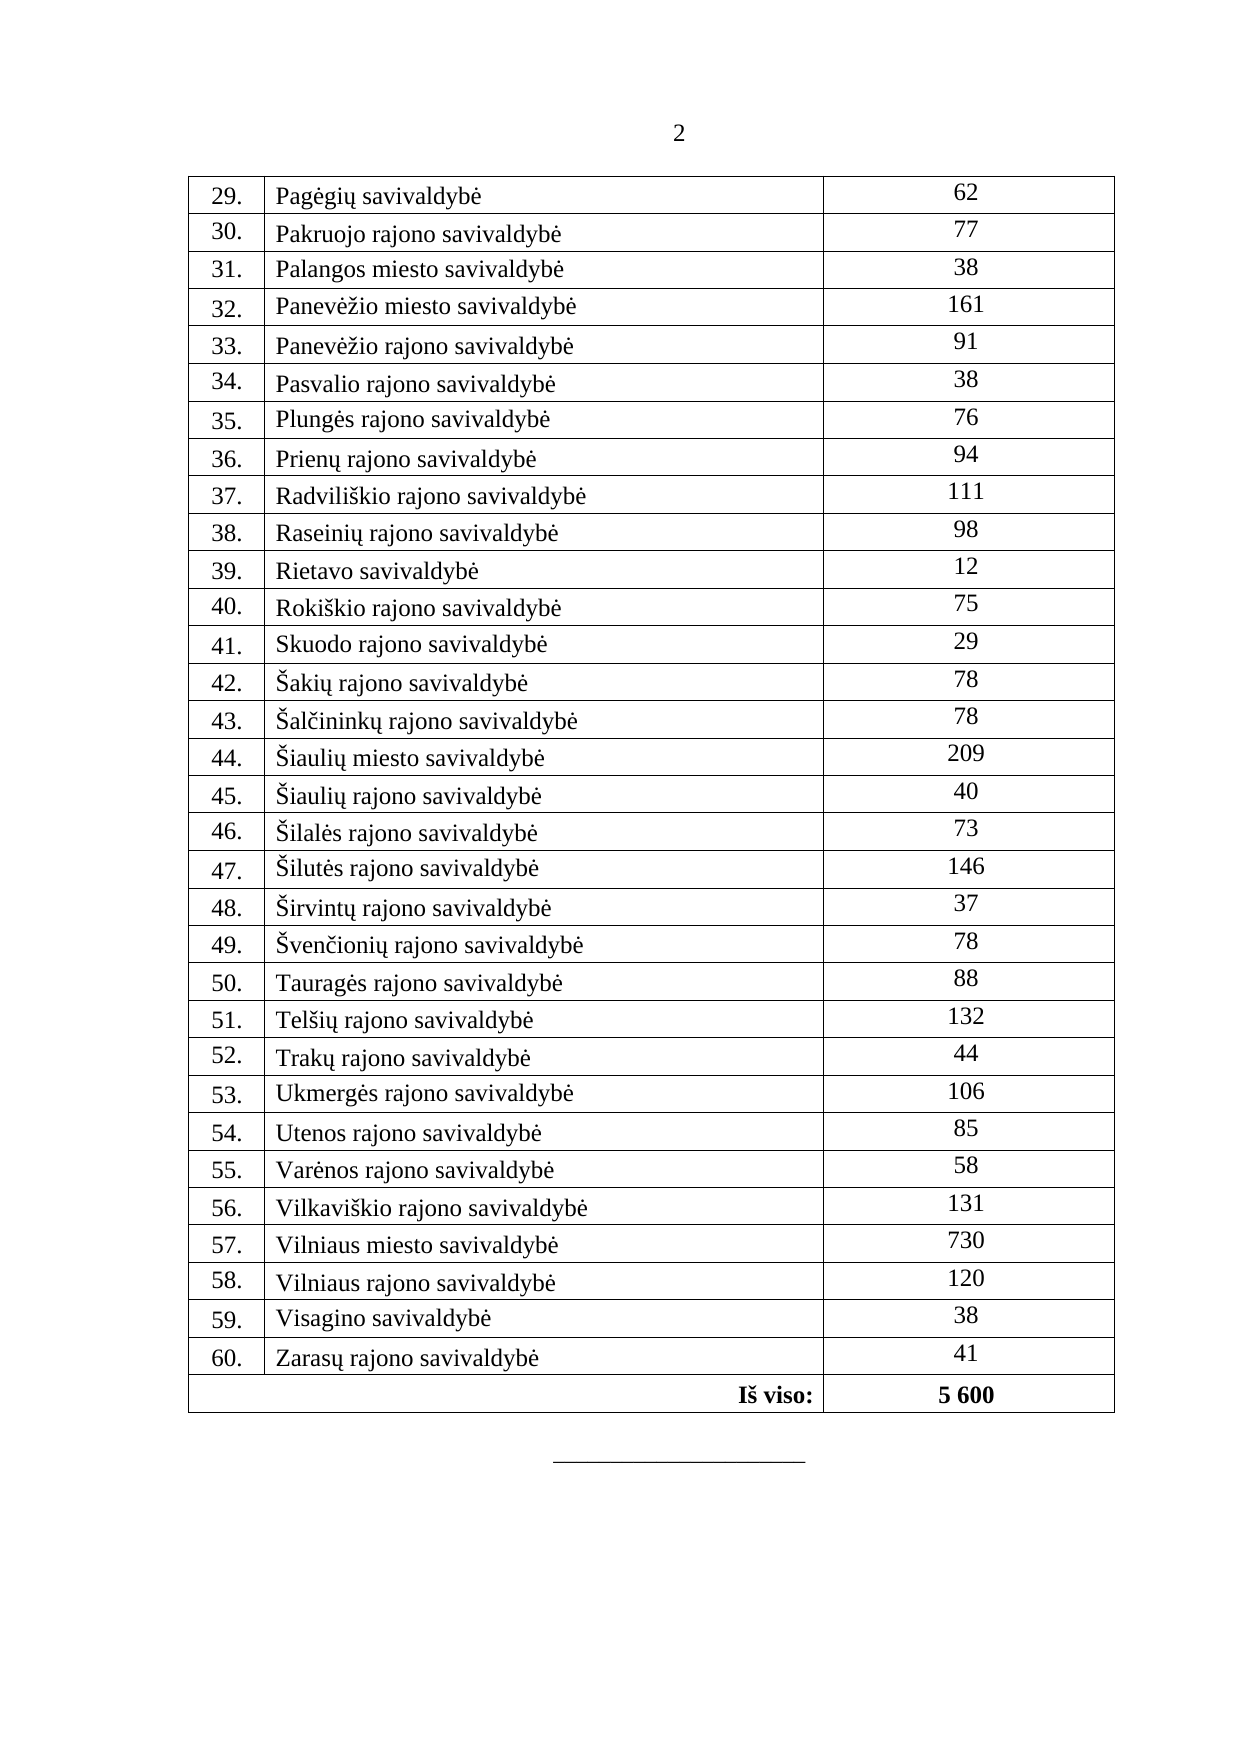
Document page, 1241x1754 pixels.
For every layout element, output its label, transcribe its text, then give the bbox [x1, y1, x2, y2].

table_cell 32. [189, 289, 264, 325]
table_cell 45. [189, 776, 264, 812]
table_cell 38 [824, 364, 1114, 401]
table_cell 31. [189, 252, 264, 288]
table_cell Palangos miesto savivaldybė [265, 252, 823, 288]
table_cell 57. [189, 1225, 264, 1262]
table_cell Prienų rajono savivaldybė [265, 439, 823, 475]
table_cell 91 [824, 326, 1114, 363]
table_cell Plungės rajono savivaldybė [265, 402, 823, 438]
table_cell 46. [189, 813, 264, 850]
table_cell 209 [824, 739, 1114, 775]
table_cell 98 [824, 514, 1114, 550]
table_cell 43. [189, 701, 264, 737]
table_cell 60. [189, 1338, 264, 1374]
table_cell Telšių rajono savivaldybė [265, 1001, 823, 1037]
table_cell Skuodo rajono savivaldybė [265, 626, 823, 663]
table_cell 78 [824, 701, 1114, 737]
table_cell 94 [824, 439, 1114, 475]
table_cell 56. [189, 1188, 264, 1224]
table_cell Vilniaus miesto savivaldybė [265, 1225, 823, 1262]
table_cell 132 [824, 1001, 1114, 1037]
table_cell Švenčionių rajono savivaldybė [265, 926, 823, 962]
table_cell 88 [824, 963, 1114, 1000]
table_cell 78 [824, 664, 1114, 700]
table_cell Rietavo savivaldybė [265, 551, 823, 587]
table_cell 131 [824, 1188, 1114, 1224]
table_cell Pasvalio rajono savivaldybė [265, 364, 823, 401]
table_cell Pakruojo rajono savivaldybė [265, 214, 823, 251]
table_cell 54. [189, 1113, 264, 1149]
table_cell 161 [824, 289, 1114, 325]
table_cell Šakių rajono savivaldybė [265, 664, 823, 700]
table_cell 12 [824, 551, 1114, 587]
table_cell 41. [189, 626, 264, 663]
table_cell 77 [824, 214, 1114, 251]
table_cell Varėnos rajono savivaldybė [265, 1151, 823, 1187]
table_cell 44. [189, 739, 264, 775]
table_cell Rokiškio rajono savivaldybė [265, 589, 823, 625]
table_cell Tauragės rajono savivaldybė [265, 963, 823, 1000]
table_cell Šalčininkų rajono savivaldybė [265, 701, 823, 737]
table_cell 33. [189, 326, 264, 363]
table_cell 55. [189, 1151, 264, 1187]
table_cell Utenos rajono savivaldybė [265, 1113, 823, 1149]
table_cell Zarasų rajono savivaldybė [265, 1338, 823, 1374]
table_cell Šilutės rajono savivaldybė [265, 851, 823, 887]
table_cell Šiaulių rajono savivaldybė [265, 776, 823, 812]
table_cell 37 [824, 889, 1114, 925]
table_cell 73 [824, 813, 1114, 850]
table_cell 120 [824, 1263, 1114, 1299]
table_cell 85 [824, 1113, 1114, 1149]
table_cell 39. [189, 551, 264, 587]
table_cell Šiaulių miesto savivaldybė [265, 739, 823, 775]
table_cell Visagino savivaldybė [265, 1300, 823, 1337]
table_cell 36. [189, 439, 264, 475]
table_cell 41 [824, 1338, 1114, 1374]
text ______________________ [177, 1439, 1181, 1465]
table_cell 29 [824, 626, 1114, 663]
table_cell Pagėgių savivaldybė [265, 177, 823, 213]
table_cell 38 [824, 252, 1114, 288]
table_cell 30. [189, 214, 264, 251]
table_cell 53. [189, 1076, 264, 1112]
table_cell 146 [824, 851, 1114, 887]
table_cell 58 [824, 1151, 1114, 1187]
table_cell Radviliškio rajono savivaldybė [265, 476, 823, 513]
table_cell 44 [824, 1038, 1114, 1075]
table_cell 5 600 [824, 1375, 1114, 1412]
table_cell 49. [189, 926, 264, 962]
table_cell 42. [189, 664, 264, 700]
table_cell 51. [189, 1001, 264, 1037]
table_cell 111 [824, 476, 1114, 513]
table_cell 62 [824, 177, 1114, 213]
table_cell 52. [189, 1038, 264, 1075]
table_cell 34. [189, 364, 264, 401]
table_cell Panevėžio miesto savivaldybė [265, 289, 823, 325]
table_cell 730 [824, 1225, 1114, 1262]
table_cell 78 [824, 926, 1114, 962]
table_cell Panevėžio rajono savivaldybė [265, 326, 823, 363]
table_cell 58. [189, 1263, 264, 1299]
table_cell 38 [824, 1300, 1114, 1337]
table_cell 38. [189, 514, 264, 550]
table_cell 50. [189, 963, 264, 1000]
table_cell 47. [189, 851, 264, 887]
table_cell 106 [824, 1076, 1114, 1112]
table_cell Raseinių rajono savivaldybė [265, 514, 823, 550]
table_cell Trakų rajono savivaldybė [265, 1038, 823, 1075]
table_cell Širvintų rajono savivaldybė [265, 889, 823, 925]
table_cell 48. [189, 889, 264, 925]
table_cell Vilniaus rajono savivaldybė [265, 1263, 823, 1299]
table_cell Ukmergės rajono savivaldybė [265, 1076, 823, 1112]
table_cell Iš viso: [189, 1375, 823, 1412]
table_cell 37. [189, 476, 264, 513]
table_cell Šilalės rajono savivaldybė [265, 813, 823, 850]
table_cell Vilkaviškio rajono savivaldybė [265, 1188, 823, 1224]
table_cell 29. [189, 177, 264, 213]
table_cell 59. [189, 1300, 264, 1337]
table_cell 76 [824, 402, 1114, 438]
table_cell 40. [189, 589, 264, 625]
table_cell 35. [189, 402, 264, 438]
table_cell 40 [824, 776, 1114, 812]
table_cell 75 [824, 589, 1114, 625]
